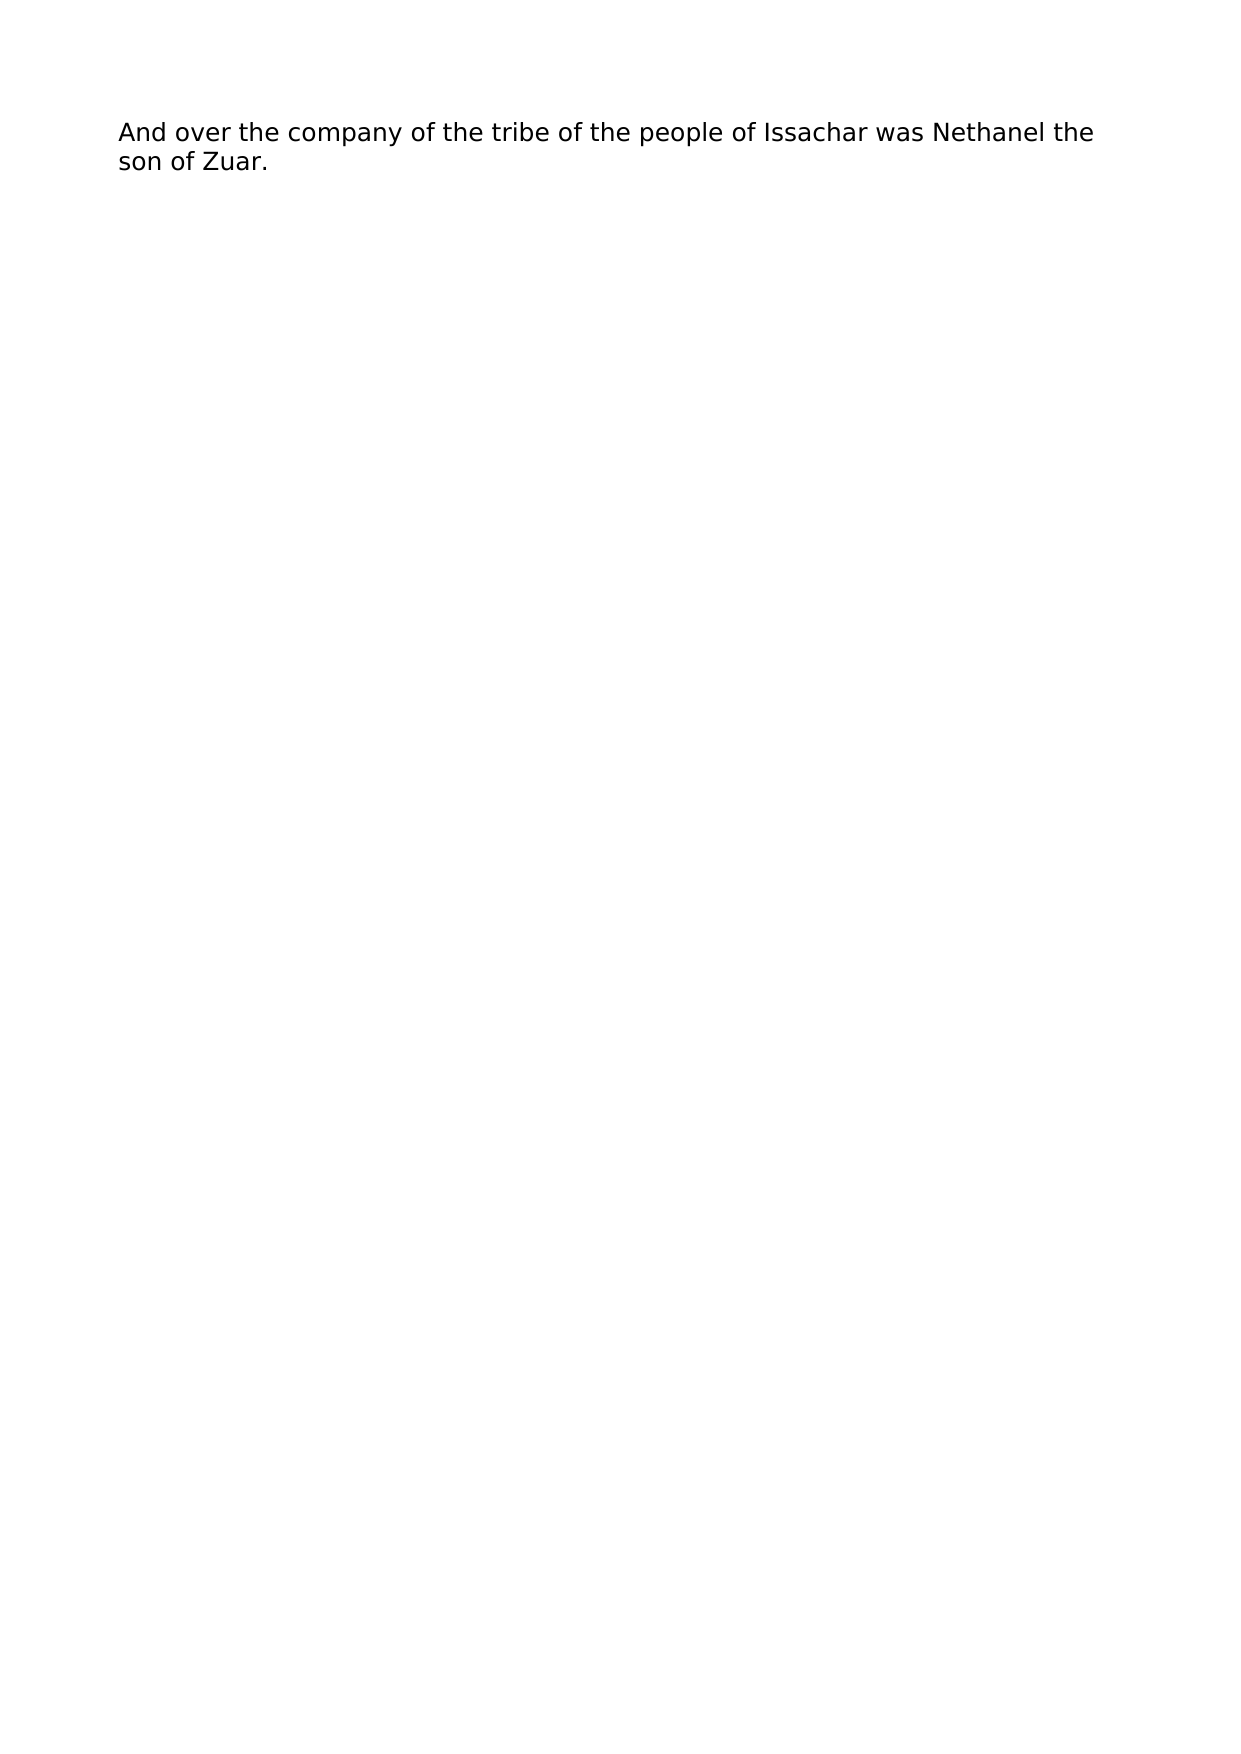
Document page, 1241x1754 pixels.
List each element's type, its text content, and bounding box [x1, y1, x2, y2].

text And over the company of the tribe of the people of Issachar was Nethanel the son of Zuar. [118, 118, 1122, 176]
